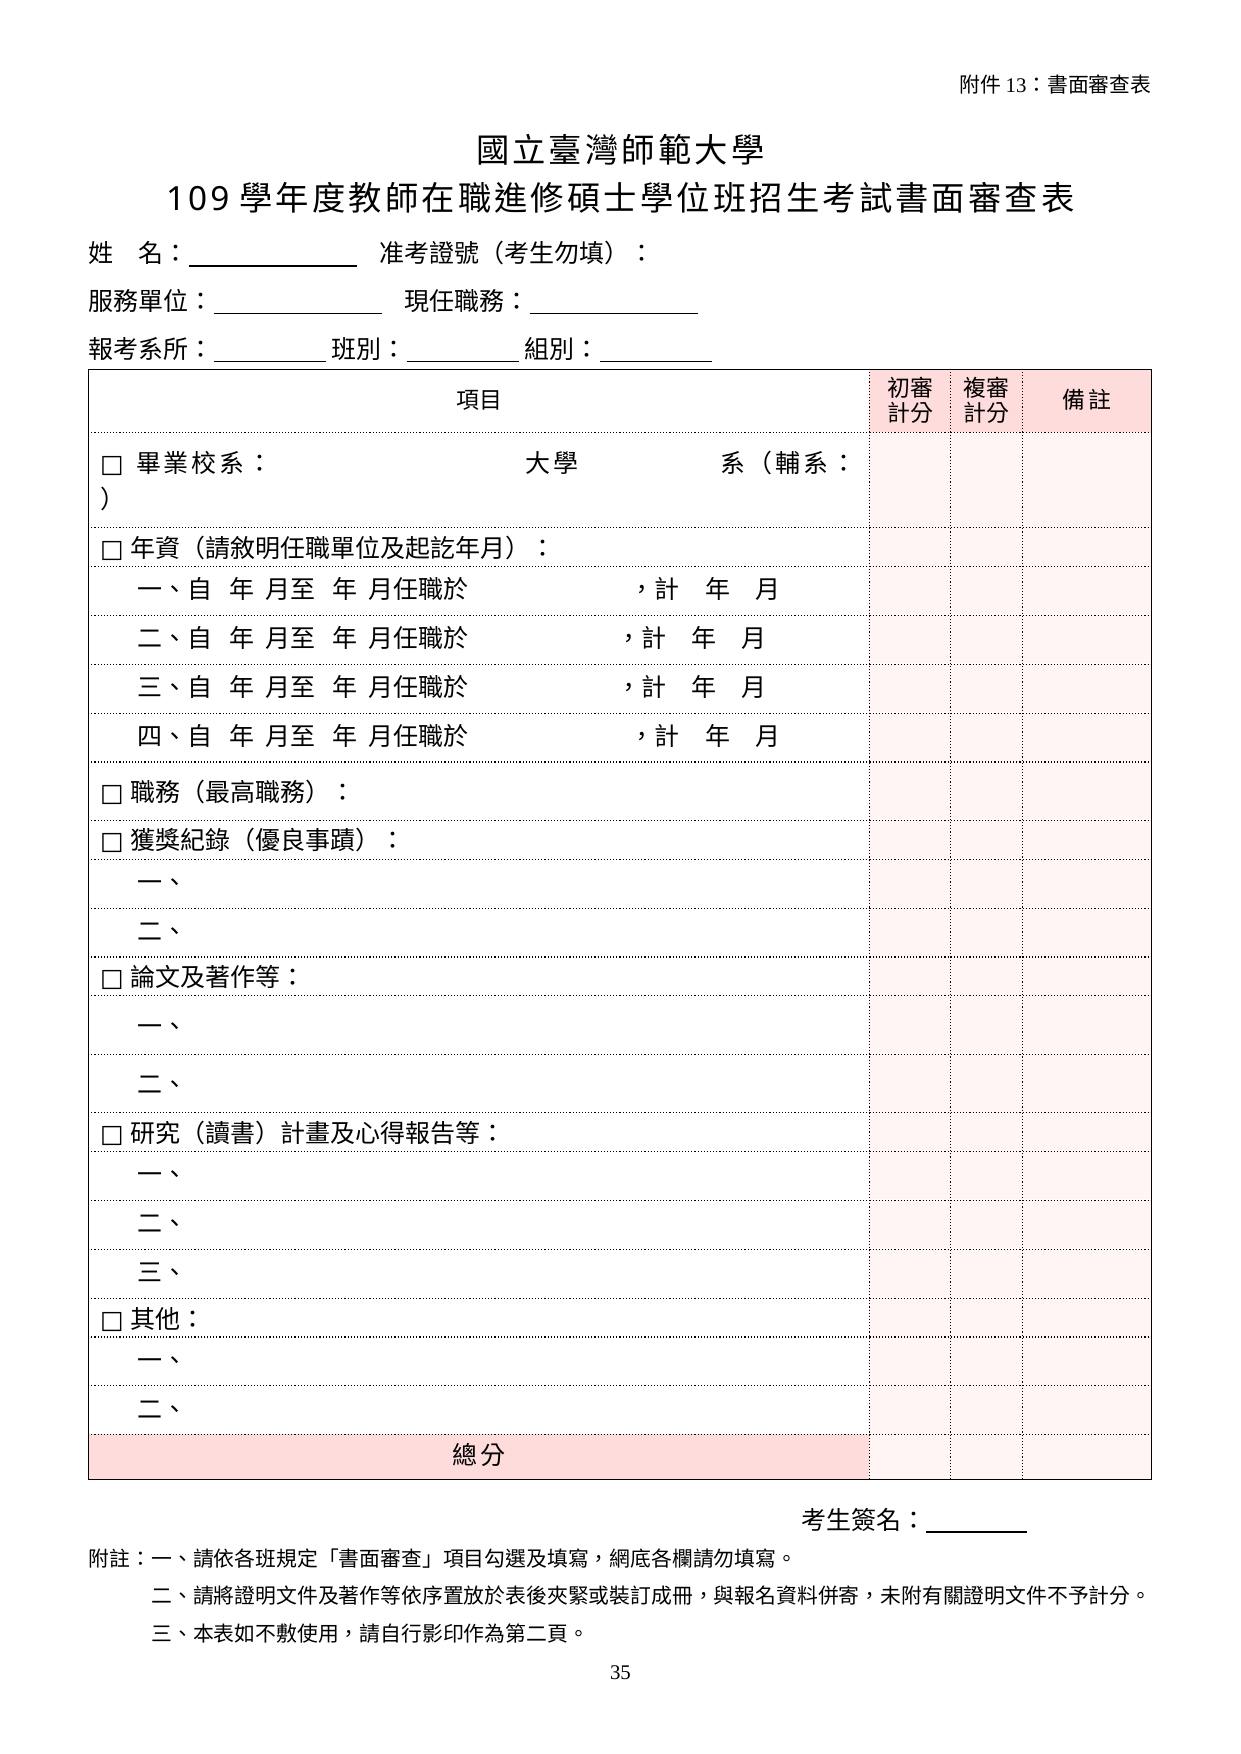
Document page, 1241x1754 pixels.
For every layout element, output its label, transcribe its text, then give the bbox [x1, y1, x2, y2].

table_cell [869, 908, 950, 956]
table_cell [869, 820, 950, 858]
table_cell [950, 566, 1022, 614]
table_cell [869, 615, 950, 663]
text 考生簽名： [801, 1500, 1152, 1536]
table_cell □ 獲獎紀錄（優良事蹟）： [89, 820, 869, 858]
table_cell □ 其他： [89, 1298, 869, 1336]
text 服務單位： 現任職務： [89, 289, 1152, 316]
table_cell [869, 1385, 950, 1434]
table_cell [950, 956, 1022, 995]
table_cell [869, 761, 950, 819]
table_cell 二、自 年 月至 年 月任職於 ，計 年 月 [89, 615, 869, 663]
table_cell 三、 [89, 1249, 869, 1297]
table_cell [950, 527, 1022, 566]
table_cell [1022, 859, 1151, 907]
table_cell [1022, 820, 1151, 858]
table_cell [950, 761, 1022, 819]
table_cell [869, 1151, 950, 1199]
table_cell 二、 [89, 1200, 869, 1248]
table_cell [869, 1200, 950, 1248]
table_cell 四、自 年 月至 年 月任職於 ，計 年 月 [89, 713, 869, 761]
text 二、請將證明文件及著作等依序置放於表後夾緊或裝訂成冊，與報名資料併寄，未附有關證明文件不予計分。 [151, 1574, 1152, 1611]
table_cell [869, 566, 950, 614]
table_cell [1022, 1434, 1151, 1479]
table_cell □ 畢業校系： 大學 系（輔系： ） [89, 432, 869, 527]
table_cell 二、 [89, 908, 869, 956]
table_cell 二、 [89, 1385, 869, 1434]
table_cell [869, 1434, 950, 1479]
table_cell □ 研究（讀書）計畫及心得報告等： [89, 1112, 869, 1151]
table_cell [1022, 1112, 1151, 1151]
table_cell [1022, 1151, 1151, 1199]
table_cell □ 職務（最高職務）： [89, 761, 869, 819]
table_header 備註 [1022, 370, 1151, 432]
table_header 項目 [89, 370, 869, 432]
table_cell [869, 1298, 950, 1336]
table_cell [1022, 566, 1151, 614]
table_cell [1022, 1298, 1151, 1336]
table_cell [1022, 908, 1151, 956]
table_header 初審 計分 [869, 370, 950, 432]
table_cell [950, 432, 1022, 527]
table_cell [1022, 1385, 1151, 1434]
table_cell [950, 1151, 1022, 1199]
table_cell [950, 1200, 1022, 1248]
text 報考系所： 班別： 組別： [89, 337, 1152, 364]
table_cell [950, 1298, 1022, 1336]
table_cell [869, 432, 950, 527]
table_cell □ 年資（請敘明任職單位及起訖年月）： [89, 527, 869, 566]
table_cell [869, 859, 950, 907]
table_cell 一、 [89, 1151, 869, 1199]
table_cell [950, 615, 1022, 663]
table_cell [1022, 527, 1151, 566]
table_cell [1022, 1336, 1151, 1385]
table_cell 總分 [89, 1434, 869, 1479]
table_cell [1022, 615, 1151, 663]
table_cell [950, 1336, 1022, 1385]
table_cell [1022, 1054, 1151, 1112]
table_cell [950, 820, 1022, 858]
table_cell [950, 1249, 1022, 1297]
text 三、本表如不敷使用，請自行影印作為第二頁。 [151, 1611, 1152, 1649]
table_cell [1022, 956, 1151, 995]
text 國立臺灣師範大學 [89, 123, 1152, 172]
table_cell [1022, 664, 1151, 712]
table_cell [950, 1434, 1022, 1479]
table_cell 二、 [89, 1054, 869, 1112]
table_cell [1022, 1200, 1151, 1248]
table_cell [950, 1112, 1022, 1151]
table_cell [950, 859, 1022, 907]
table_cell [950, 713, 1022, 761]
table_cell [869, 527, 950, 566]
table_cell □ 論文及著作等： [89, 956, 869, 995]
table_cell [950, 995, 1022, 1053]
table_cell 一、 [89, 995, 869, 1053]
table_cell [869, 1336, 950, 1385]
table_cell [869, 1054, 950, 1112]
table_cell [1022, 432, 1151, 527]
table_cell [869, 713, 950, 761]
table_cell [950, 1054, 1022, 1112]
table_cell [1022, 1249, 1151, 1297]
table_cell [869, 956, 950, 995]
table_header 複審 計分 [950, 370, 1022, 432]
table_cell [1022, 761, 1151, 819]
table_cell [869, 664, 950, 712]
text 109學年度教師在職進修碩士學位班招生考試書面審查表 [89, 172, 1152, 220]
table_cell [869, 1249, 950, 1297]
table_cell 一、 [89, 859, 869, 907]
table_cell [950, 664, 1022, 712]
table_cell [1022, 995, 1151, 1053]
text 附註：一、請依各班規定「書面審查」項目勾選及填寫，網底各欄請勿填寫。 [89, 1536, 1152, 1574]
table_cell 一、 [89, 1336, 869, 1385]
table_cell [1022, 713, 1151, 761]
table_cell [869, 1112, 950, 1151]
table_cell [950, 1385, 1022, 1434]
table_cell [950, 908, 1022, 956]
text 姓名： 准考證號（考生勿填）： [89, 241, 1152, 268]
table_cell [869, 995, 950, 1053]
table_cell 三、自 年 月至 年 月任職於 ，計 年 月 [89, 664, 869, 712]
table_cell 一、自 年 月至 年 月任職於 ，計 年 月 [89, 566, 869, 614]
